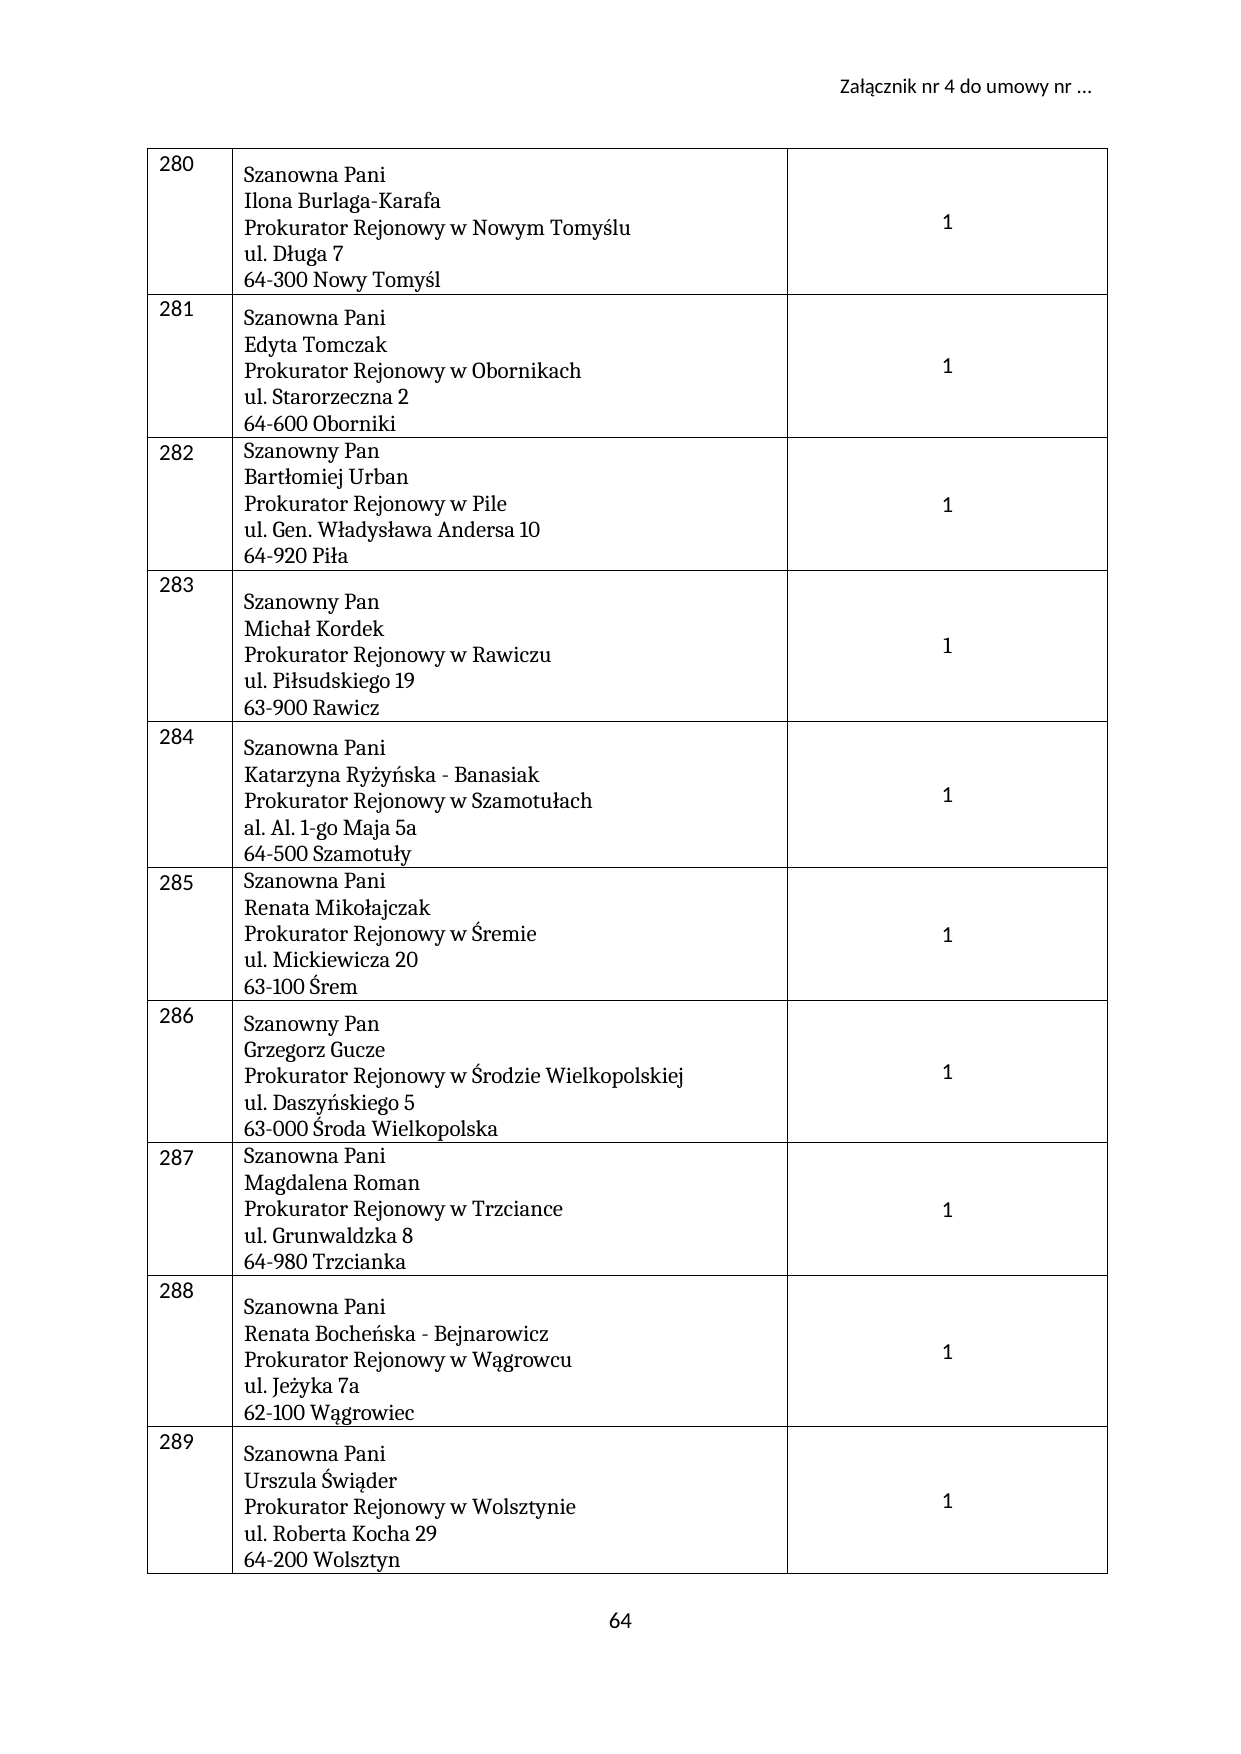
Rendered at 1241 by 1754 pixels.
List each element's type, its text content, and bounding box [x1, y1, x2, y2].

table_cell 281 [148, 295, 232, 437]
table_cell Szanowna Pani Edyta Tomczak Prokurator Rejonowy w Obornikach ul. Starorzeczna 2 64-600 Oborniki [233, 295, 787, 437]
table_cell 1 [788, 438, 1107, 569]
table_cell 282 [148, 438, 232, 569]
table_cell Szanowna Pani Renata Bocheńska - Bejnarowicz Prokurator Rejonowy w Wągrowcu ul. Jeżyka 7a 62-100 Wągrowiec [233, 1276, 787, 1426]
table_cell Szanowna Pani Ilona Burlaga-Karafa Prokurator Rejonowy w Nowym Tomyślu ul. Długa 7 64-300 Nowy Tomyśl [233, 149, 787, 293]
table_cell 1 [788, 149, 1107, 293]
table_cell 1 [788, 571, 1107, 721]
table_cell 288 [148, 1276, 232, 1426]
table_cell Szanowny Pan Bartłomiej Urban Prokurator Rejonowy w Pile ul. Gen. Władysława Andersa 10 64-920 Piła [233, 438, 787, 569]
table_cell Szanowna Pani Urszula Świąder Prokurator Rejonowy w Wolsztynie ul. Roberta Kocha 29 64-200 Wolsztyn [233, 1427, 787, 1573]
table_cell 1 [788, 868, 1107, 1000]
table_cell 1 [788, 295, 1107, 437]
table_cell 287 [148, 1143, 232, 1275]
table_cell 1 [788, 1143, 1107, 1275]
table_cell Szanowny Pan Michał Kordek Prokurator Rejonowy w Rawiczu ul. Piłsudskiego 19 63-900 Rawicz [233, 571, 787, 721]
table_cell 1 [788, 1427, 1107, 1573]
table_cell 289 [148, 1427, 232, 1573]
table_cell 285 [148, 868, 232, 1000]
table_cell 283 [148, 571, 232, 721]
table_cell 1 [788, 1001, 1107, 1142]
table_cell 280 [148, 149, 232, 293]
table_cell 284 [148, 722, 232, 867]
table_cell Szanowna Pani Renata Mikołajczak Prokurator Rejonowy w Śremie ul. Mickiewicza 20 63-100 Śrem [233, 868, 787, 1000]
table_cell Szanowna Pani Magdalena Roman Prokurator Rejonowy w Trzciance ul. Grunwaldzka 8 64-980 Trzcianka [233, 1143, 787, 1275]
table_cell 286 [148, 1001, 232, 1142]
table_cell Szanowna Pani Katarzyna Ryżyńska - Banasiak Prokurator Rejonowy w Szamotułach al. Al. 1-go Maja 5a 64-500 Szamotuły [233, 722, 787, 867]
table_cell 1 [788, 1276, 1107, 1426]
table_cell 1 [788, 722, 1107, 867]
table_cell Szanowny Pan Grzegorz Gucze Prokurator Rejonowy w Środzie Wielkopolskiej ul. Daszyńskiego 5 63-000 Środa Wielkopolska [233, 1001, 787, 1142]
